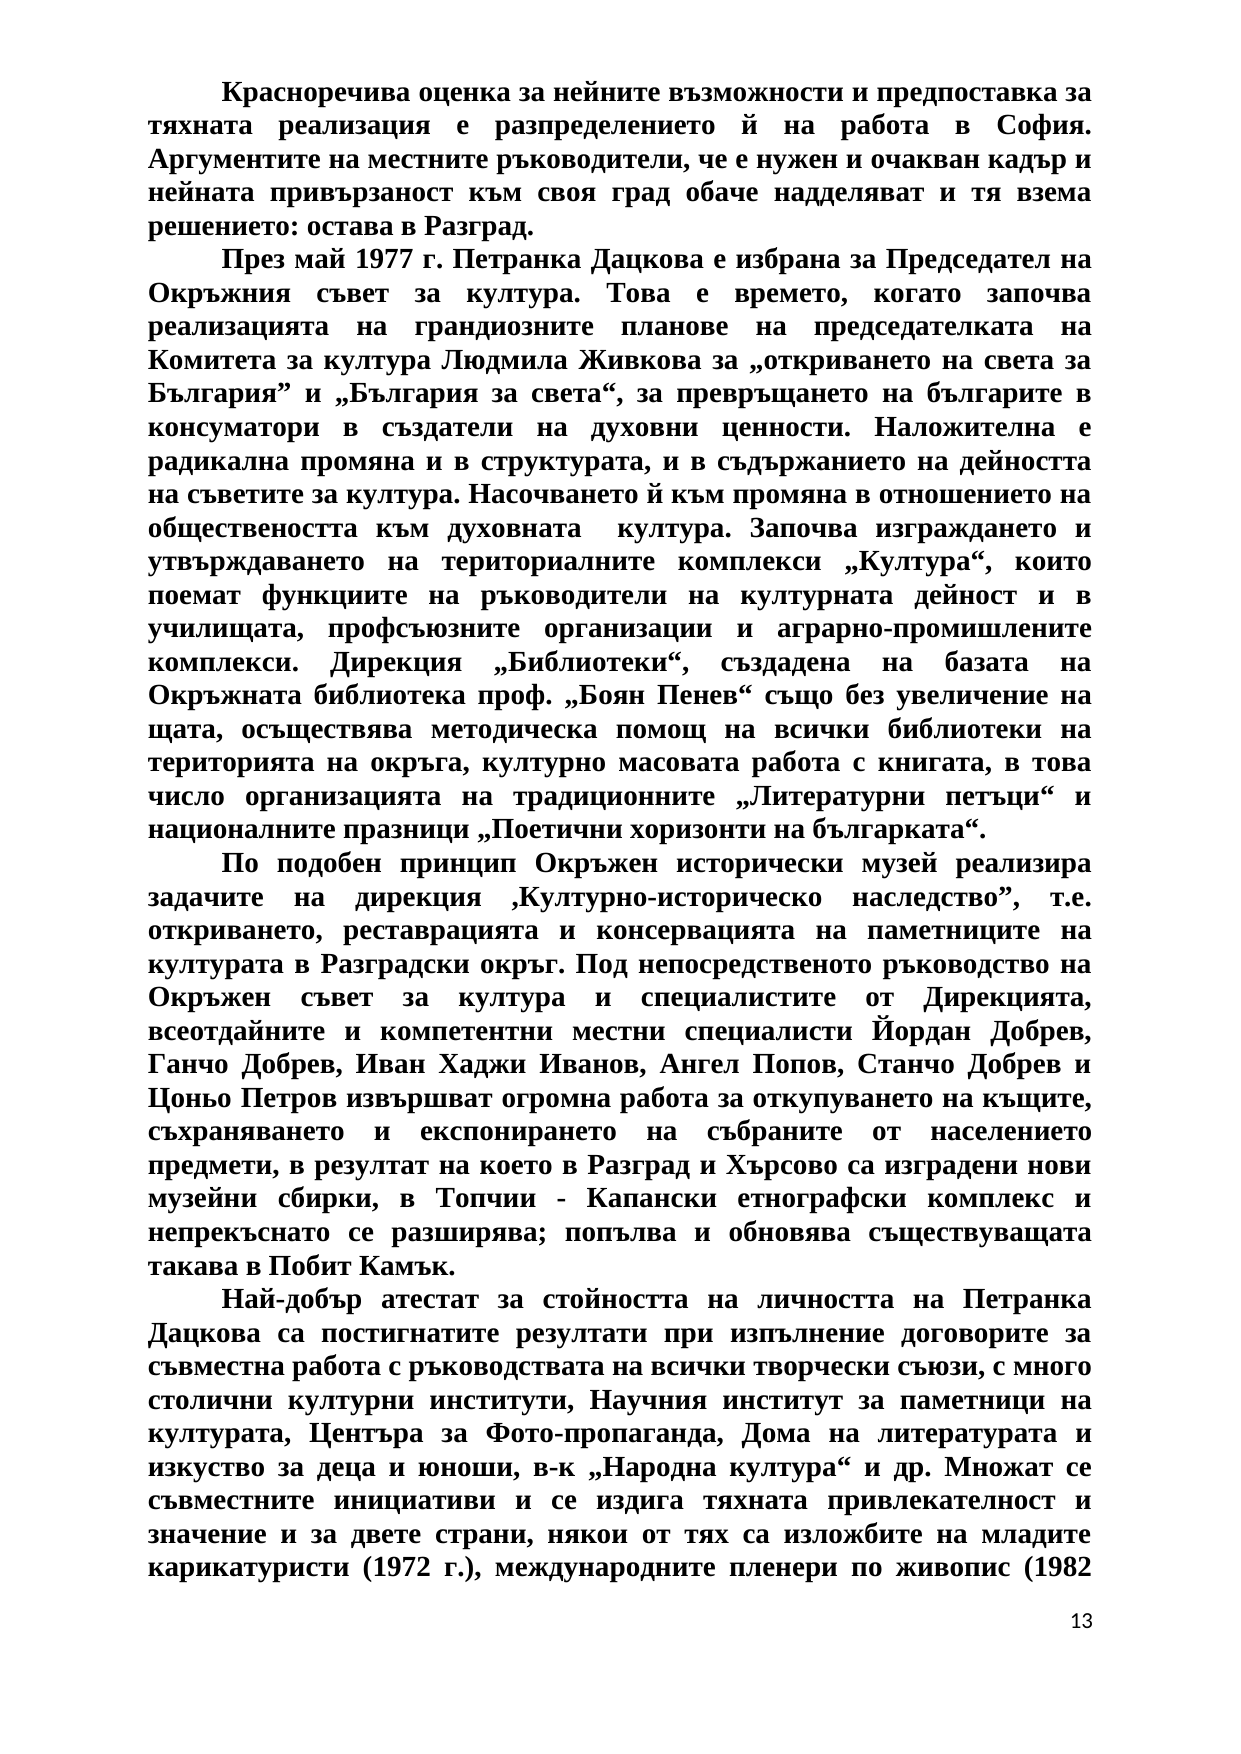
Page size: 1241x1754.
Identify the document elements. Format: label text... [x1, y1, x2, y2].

text По подобен принцип Окръжен исторически музей реализира задачите на дирекция ,Културно-историческо наследство”, т.е. откриването, реставрацията и консервацията на паметниците на културата в Разградски окръг. Под непосредственото ръководство на Окръжен съвет за култура и специалистите от Дирекцията, всеотдайните и компетентни местни специалисти Йордан Добрев, Ганчо Добрев, Иван Хаджи Иванов, Ангел Попов, Станчо Добрев и Цоньо Петров извършват огромна работа за откупуването на къщите, съхраняването и експонирането на събраните от населението предмети, в резултат на което в Разград и Хърсово са изградени нови музейни сбирки, в Топчии - Капански етнографски комплекс и непрекъснато се разширява; попълва и обновява съществуващата такава в Побит Камък. [148, 845, 1093, 1281]
text Най-добър атестат за стойността на личността на Петранка Дацкова са постигнатите резултати при изпълнение договорите за съвместна работа с ръководствата на всички творчески съюзи, с много столични културни институти, Научния институт за паметници на културата, Центъра за Фото-пропаганда, Дома на литературата и изкуство за деца и юноши, в-к „Народна култура“ и др. Множат се съвместните инициативи и се издига тяхната привлекателност и значение и за двете страни, някои от тях са изложбите на младите карикатуристи (1972 г.), международните пленери по живопис (1982 [148, 1281, 1093, 1583]
text Красноречива оценка за нейните възможности и предпоставка за тяхната реализация е разпределението й на работа в София. Аргументите на местните ръководители, че е нужен и очакван кадър и нейната привързаност към своя град обаче надделяват и тя взема решението: остава в Разград. [148, 74, 1093, 241]
text През май 1977 г. Петранка Дацкова е избрана за Председател на Окръжния съвет за култура. Това е времето, когато започва реализацията на грандиозните планове на председателката на Комитета за култура Людмила Живкова за „откриването на света за България” и „България за свeта“, за превръщането на българите в консуматори в създатели на духовни ценности. Наложителна е радикална промяна и в структурата, и в съдържанието на дейността на съветите за култура. Насочването й към промяна в отношението на обществеността към духовната култура. Започва изграждането и утвърждаването на териториалните комплекси „Култура“, които поемат функциите на ръководители на културната дейност и в училищата, профсъюзните организации и аграрно-промишлените комплекси. Дирекция „Библиотеки“, създадена на базата на Окръжната библиотека проф. „Боян Пенев“ също без увеличение на щата, осъществява методическа помощ на всички библиотеки на територията на окръга, културно масовата работа с книгата, в това число организацията на традиционните „Литературни петъци“ и националните празници „Поетични хоризонти на българката“. [148, 241, 1093, 845]
